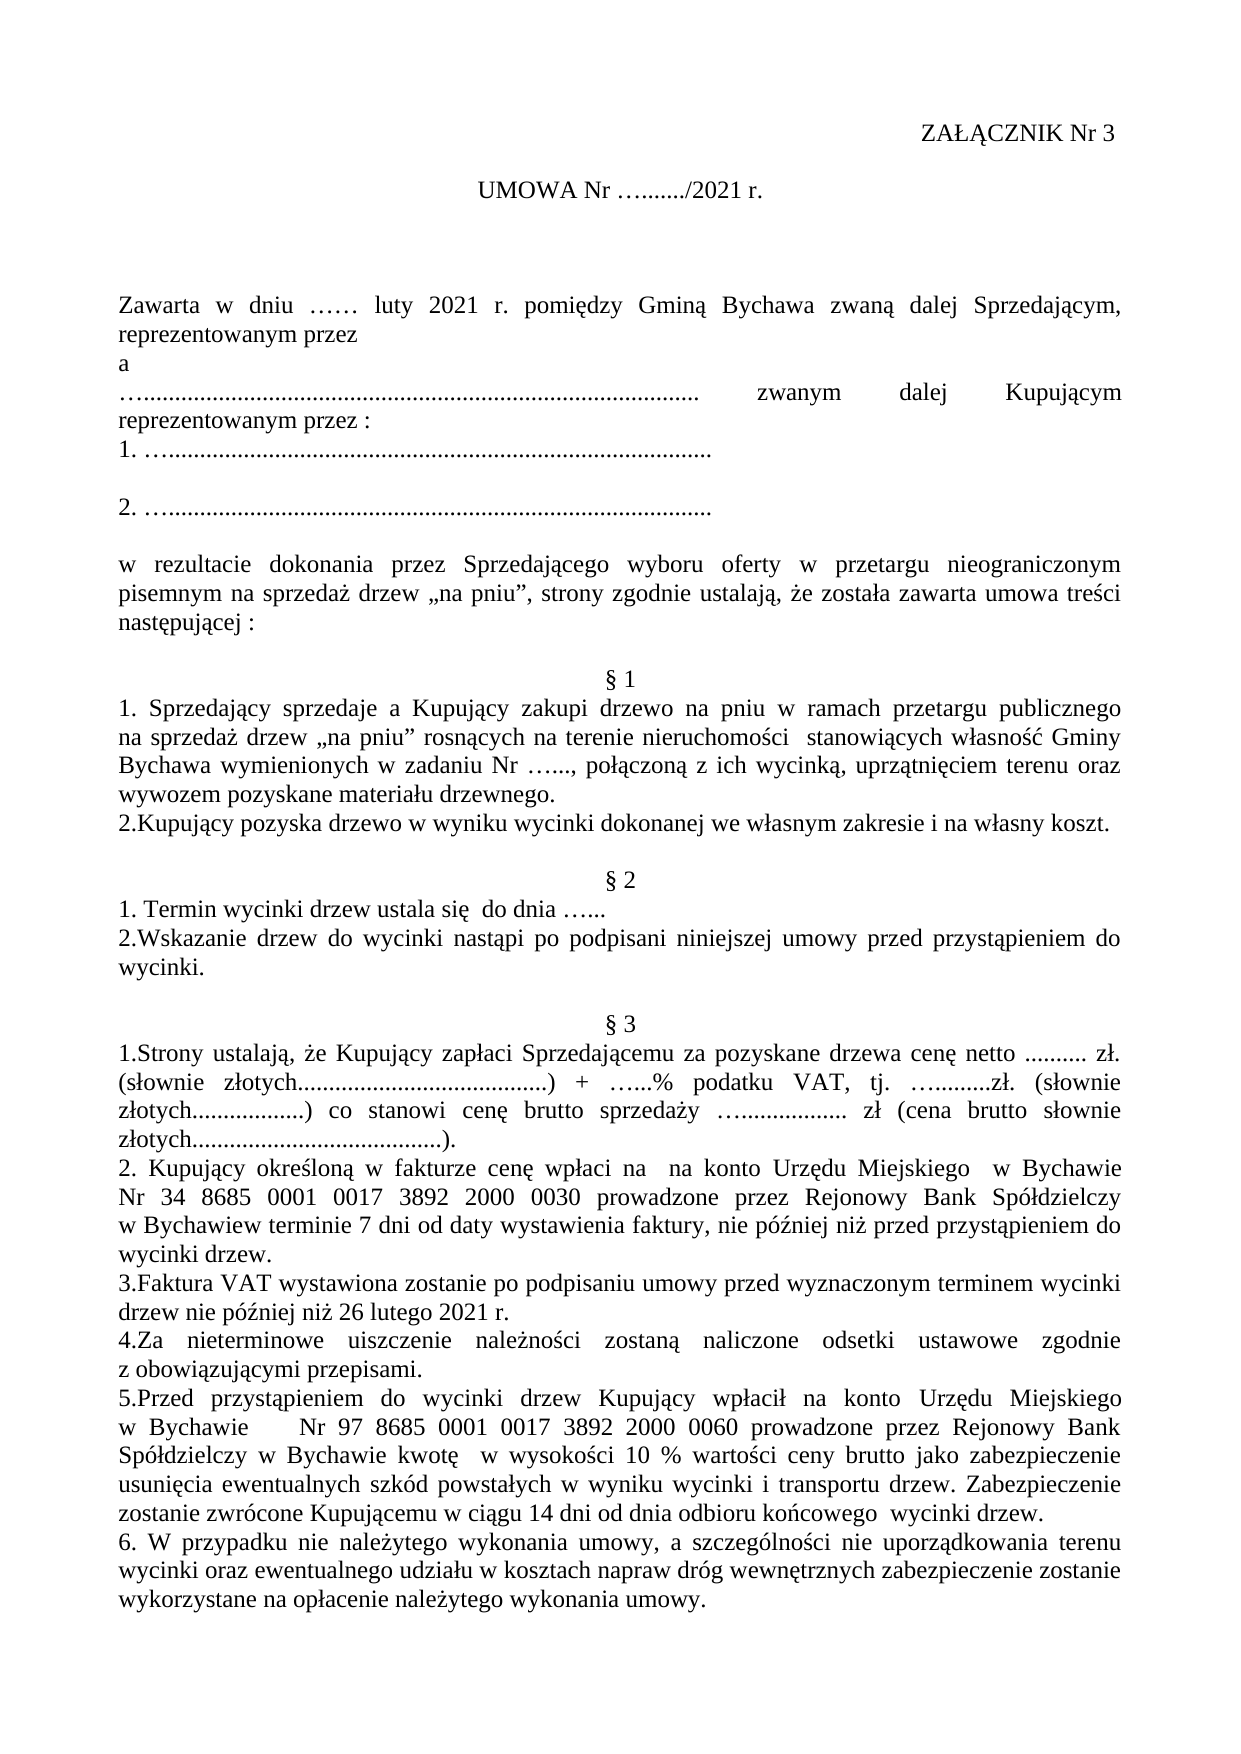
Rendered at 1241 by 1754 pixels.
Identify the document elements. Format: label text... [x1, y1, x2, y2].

text 1.Strony ustalają, że Kupujący zapłaci Sprzedającemu za pozyskane drzewa cenę netto .......... zł. (słownie złotych........................................) + …...% podatku VAT, tj. ….........zł. (słownie złotych..................) co stanowi cenę brutto sprzedaży …................. zł (cena brutto słownie złotych........................................). [118, 1038, 1122, 1153]
text 5.Przed przystąpieniem do wycinki drzew Kupujący wpłacił na konto Urzędu Miejskiego w Bychawie Nr 97 8685 0001 0017 3892 2000 0060 prowadzone przez Rejonowy Bank Spółdzielczy w Bychawie kwotę w wysokości 10 % wartości ceny brutto jako zabezpieczenie usunięcia ewentualnych szkód powstałych w wyniku wycinki i transportu drzew. Zabezpieczenie zostanie zwrócone Kupującemu w ciągu 14 dni od dnia odbioru końcowego wycinki drzew. [118, 1383, 1122, 1527]
text 3.Faktura VAT wystawiona zostanie po podpisaniu umowy przed wyznaczonym terminem wycinki drzew nie później niż 26 lutego 2021 r. [118, 1268, 1122, 1326]
text 2. Kupujący określoną w fakturze cenę wpłaci na na konto Urzędu Miejskiego w Bychawie Nr 34 8685 0001 0017 3892 2000 0030 prowadzone przez Rejonowy Bank Spółdzielczy w Bychawiew terminie 7 dni od daty wystawienia faktury, nie później niż przed przystąpieniem do wycinki drzew. [118, 1153, 1122, 1268]
text 2.Wskazanie drzew do wycinki nastąpi po podpisani niniejszej umowy przed przystąpieniem do wycinki. [118, 923, 1122, 981]
text § 2 [118, 866, 1122, 894]
text 1. …....................................................................................... [118, 434, 1122, 463]
text w rezultacie dokonania przez Sprzedającego wyboru oferty w przetargu nieograniczonym pisemnym na sprzedaż drzew „na pniu”, strony zgodnie ustalają, że została zawarta umowa treści następującej : [118, 549, 1122, 636]
text 2. …....................................................................................... [118, 492, 1122, 521]
text UMOWA Nr …......./2021 r. [118, 176, 1122, 204]
text 1. Sprzedający sprzedaje a Kupujący zakupi drzewo na pniu w ramach przetargu publicznego na sprzedaż drzew „na pniu” rosnących na terenie nieruchomości stanowiących własność Gminy Bychawa wymienionych w zadaniu Nr …..., połączoną z ich wycinką, uprzątnięciem terenu oraz wywozem pozyskane materiału drzewnego. [118, 693, 1122, 808]
text Zawarta w dniu …… luty 2021 r. pomiędzy Gminą Bychawa zwaną dalej Sprzedającym, reprezentowanym przez [118, 291, 1122, 348]
text § 3 [118, 1009, 1122, 1038]
text 1. Termin wycinki drzew ustala się do dnia …... [118, 894, 1122, 923]
text 2.Kupujący pozyska drzewo w wyniku wycinki dokonanej we własnym zakresie i na własny koszt. [118, 808, 1122, 837]
text § 1 [118, 664, 1122, 693]
text …......................................................................................... zwanym dalej Kupującym reprezentowanym przez : [118, 377, 1122, 434]
text 6. W przypadku nie należytego wykonania umowy, a szczególności nie uporządkowania terenu wycinki oraz ewentualnego udziału w kosztach napraw dróg wewnętrznych zabezpieczenie zostanie wykorzystane na opłacenie należytego wykonania umowy. [118, 1527, 1122, 1613]
text ZAŁĄCZNIK Nr 3 [118, 118, 1122, 147]
text a [118, 348, 1122, 377]
text 4.Za nieterminowe uiszczenie należności zostaną naliczone odsetki ustawowe zgodnie z obowiązującymi przepisami. [118, 1326, 1122, 1383]
